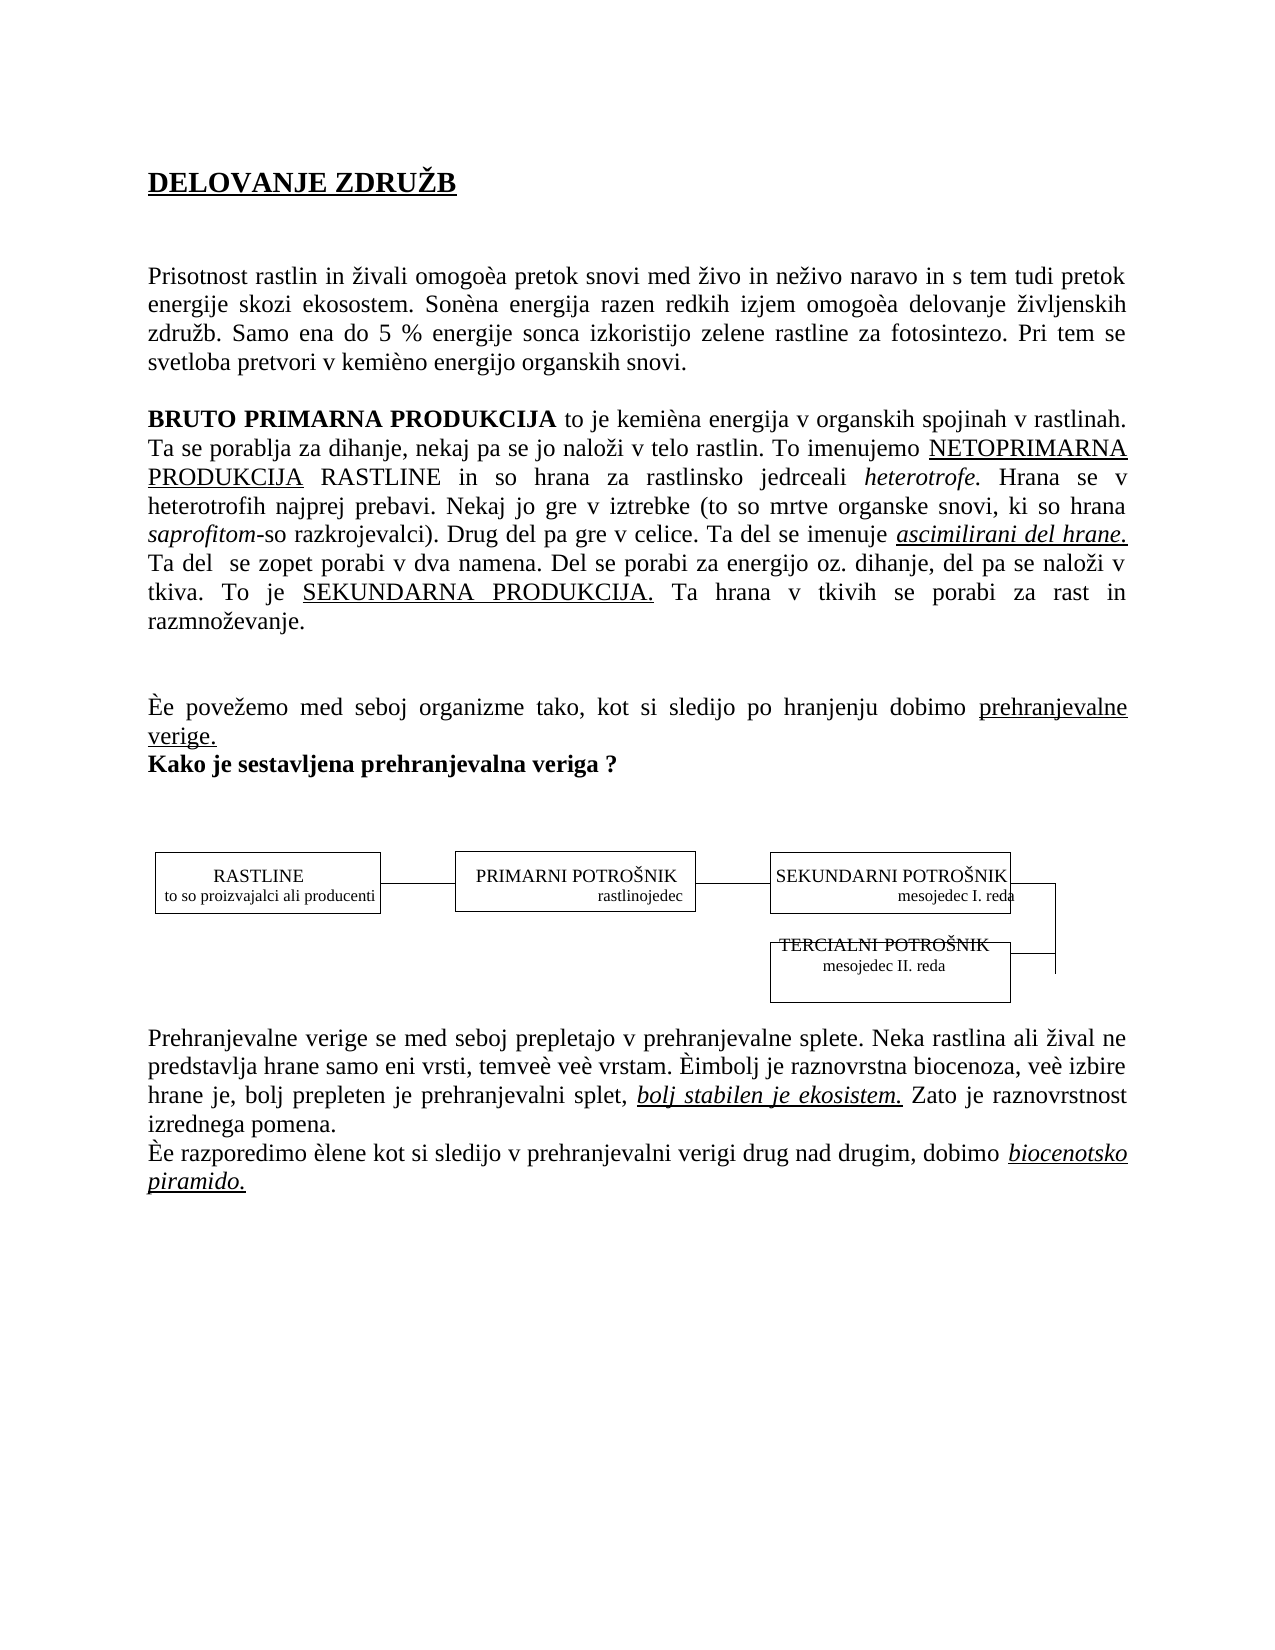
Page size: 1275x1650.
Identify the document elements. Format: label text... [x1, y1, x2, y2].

text [1056, 934, 1127, 956]
text DELOVANJE ZDRUŽB [148, 165, 1127, 198]
text [1011, 956, 1127, 975]
text to so proizvajalci ali producenti rastlinojedec mesojedec I. reda [771, 886, 1010, 905]
text TERCIALNI POTROŠNIK [148, 934, 1055, 956]
text mesojedec II. reda [771, 956, 1010, 975]
text to so proizvajalci ali producenti rastlinojedec mesojedec I. reda [1056, 886, 1127, 905]
text Èe povežemo med seboj organizme tako, kot si sledijo po hranjenju dobimo prehranjevalne verige. [148, 692, 1127, 749]
text Prisotnost rastlin in živali omogoèa pretok snovi med živo in neživo naravo in s tem tudi pretok energije skozi ekosostem. Sonèna energija razen redkih izjem omogoèa delovanje življenskih združb. Samo ena do 5 % energije sonca izkoristijo zelene rastline za fotosintezo. Pri tem se svetloba pretvori v kemièno energijo organskih snovi. [148, 261, 1127, 376]
text SEKUNDARNI POTROŠNIK [771, 864, 1010, 886]
text PRIMARNI POTROŠNIK [456, 864, 695, 886]
text BRUTO PRIMARNA PRODUKCIJA to je kemièna energija v organskih spojinah v rastlinah. Ta se porablja za dihanje, nekaj pa se jo naloži v telo rastlin. To imenujemo NETOPRIMARNA PRODUKCIJA RASTLINE in so hrana za rastlinsko jedrceali heterotrofe. Hrana se v heterotrofih najprej prebavi. Nekaj jo gre v iztrebke (to so mrtve organske snovi, ki so hrana saprofitom-so razkrojevalci). Drug del pa gre v celice. Ta del se imenuje ascimilirani del hrane. Ta del se zopet porabi v dva namena. Del se porabi za energijo oz. dihanje, del pa se naloži v tkiva. To je SEKUNDARNA PRODUKCIJA. Ta hrana v tkivih se porabi za rast in razmnoževanje. [148, 404, 1127, 634]
text to so proizvajalci ali producenti rastlinojedec mesojedec I. reda [156, 886, 380, 905]
text to so proizvajalci ali producenti rastlinojedec mesojedec I. reda [456, 886, 695, 905]
text to so proizvajalci ali producenti rastlinojedec mesojedec I. reda [696, 886, 770, 905]
text to so proizvajalci ali producenti rastlinojedec mesojedec I. reda [381, 886, 455, 905]
text [1011, 864, 1127, 886]
text Prehranjevalne verige se med seboj prepletajo v prehranjevalne splete. Neka rastlina ali žival ne predstavlja hrane samo eni vrsti, temveè veè vrstam. Èimbolj je raznovrstna biocenoza, veè izbire hrane je, bolj prepleten je prehranjevalni splet, bolj stabilen je ekosistem. Zato je raznovrstnost izrednega pomena. [148, 1023, 1127, 1138]
text [696, 864, 770, 883]
text RASTLINE [156, 864, 380, 886]
text Kako je sestavljena prehranjevalna veriga ? [148, 749, 1127, 778]
text [381, 864, 455, 883]
text [148, 956, 770, 975]
text Èe razporedimo èlene kot si sledijo v prehranjevalni verigi drug nad drugim, dobimo biocenotsko piramido. [148, 1138, 1127, 1195]
